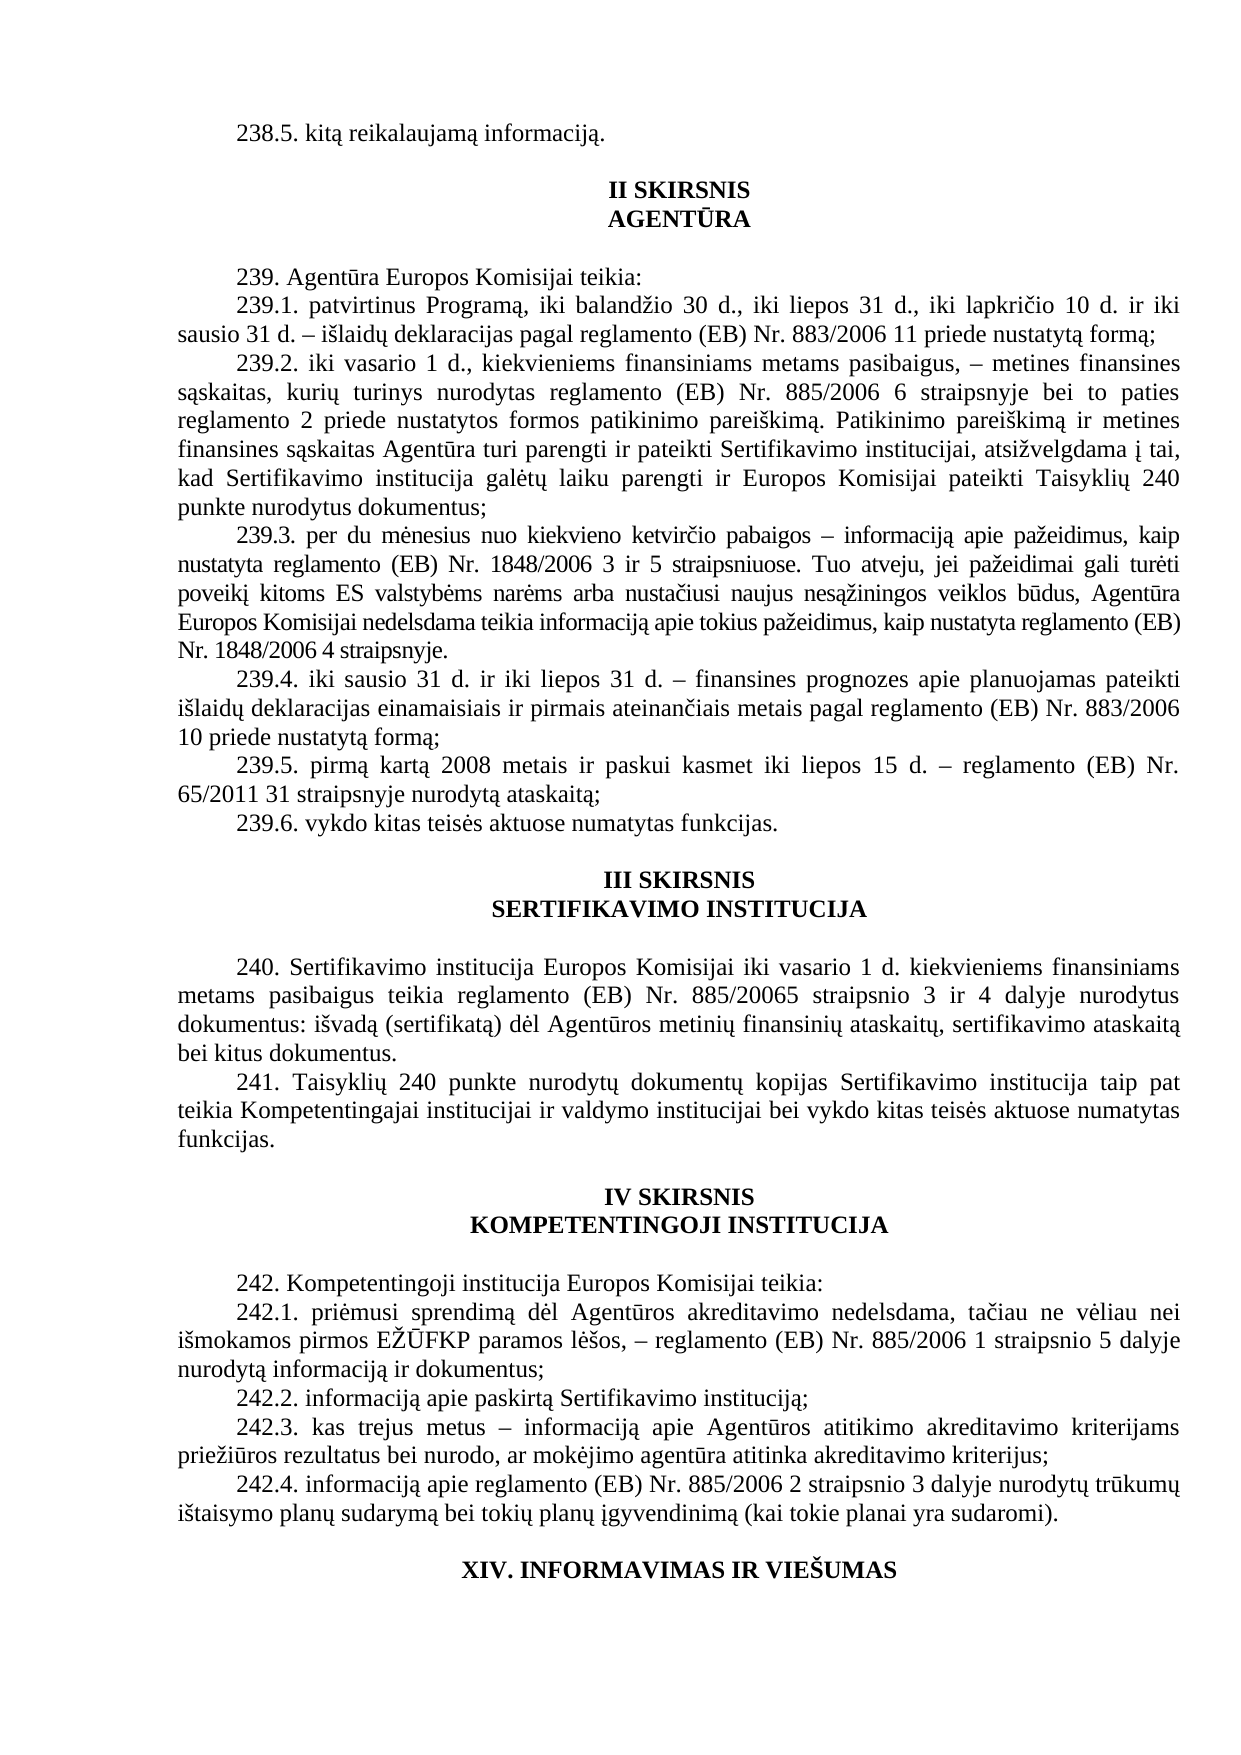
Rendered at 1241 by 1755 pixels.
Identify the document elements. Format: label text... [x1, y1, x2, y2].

text XIV. INFORMAVIMAS IR VIEŠUMAS [177, 1556, 1181, 1584]
text KOMPETENTINGOJI INSTITUCIJA [177, 1211, 1181, 1239]
text 242.4. informaciją apie reglamento (EB) Nr. 885/2006 2 straipsnio 3 dalyje nurodytų trūkumų ištaisymo planų sudarymą bei tokių planų įgyvendinimą (kai tokie planai yra sudaromi). [177, 1469, 1181, 1527]
text 240. Sertifikavimo institucija Europos Komisijai iki vasario 1 d. kiekvieniems finansiniams metams pasibaigus teikia reglamento (EB) Nr. 885/20065 straipsnio 3 ir 4 dalyje nurodytus dokumentus: išvadą (sertifikatą) dėl Agentūros metinių finansinių ataskaitų, sertifikavimo ataskaitą bei kitus dokumentus. [177, 952, 1181, 1067]
text 239.1. patvirtinus Programą, iki balandžio 30 d., iki liepos 31 d., iki lapkričio 10 d. ir iki sausio 31 d. – išlaidų deklaracijas pagal reglamento (EB) Nr. 883/2006 11 priede nustatytą formą; [177, 291, 1181, 348]
text II SKIRSNIS [177, 176, 1181, 204]
text IV SKIRSNIS [177, 1182, 1181, 1211]
text 242. Kompetentingoji institucija Europos Komisijai teikia: [177, 1268, 1181, 1297]
text 239.5. pirmą kartą 2008 metais ir paskui kasmet iki liepos 15 d. – reglamento (EB) Nr. 65/2011 31 straipsnyje nurodytą ataskaitą; [177, 751, 1181, 808]
text 239.3. per du mėnesius nuo kiekvieno ketvirčio pabaigos – informaciją apie pažeidimus, kaip nustatyta reglamento (EB) Nr. 1848/2006 3 ir 5 straipsniuose. Tuo atveju, jei pažeidimai gali turėti poveikį kitoms ES valstybėms narėms arba nustačiusi naujus nesąžiningos veiklos būdus, Agentūra Europos Komisijai nedelsdama teikia informaciją apie tokius pažeidimus, kaip nustatyta reglamento (EB) Nr. 1848/2006 4 straipsnyje. [177, 521, 1181, 664]
text 239.2. iki vasario 1 d., kiekvieniems finansiniams metams pasibaigus, – metines finansines sąskaitas, kurių turinys nurodytas reglamento (EB) Nr. 885/2006 6 straipsnyje bei to paties reglamento 2 priede nustatytos formos patikinimo pareiškimą. Patikinimo pareiškimą ir metines finansines sąskaitas Agentūra turi parengti ir pateikti Sertifikavimo institucijai, atsižvelgdama į tai, kad Sertifikavimo institucija galėtų laiku parengti ir Europos Komisijai pateikti Taisyklių 240 punkte nurodytus dokumentus; [177, 348, 1181, 521]
text 242.1. priėmusi sprendimą dėl Agentūros akreditavimo nedelsdama, tačiau ne vėliau nei išmokamos pirmos EŽŪFKP paramos lėšos, – reglamento (EB) Nr. 885/2006 1 straipsnio 5 dalyje nurodytą informaciją ir dokumentus; [177, 1297, 1181, 1383]
text AGENTŪRA [177, 204, 1181, 233]
text 239.6. vykdo kitas teisės aktuose numatytas funkcijas. [177, 808, 1181, 837]
text 242.2. informaciją apie paskirtą Sertifikavimo instituciją; [177, 1383, 1181, 1412]
text 241. Taisyklių 240 punkte nurodytų dokumentų kopijas Sertifikavimo institucija taip pat teikia Kompetentingajai institucijai ir valdymo institucijai bei vykdo kitas teisės aktuose numatytas funkcijas. [177, 1067, 1181, 1153]
text 239.4. iki sausio 31 d. ir iki liepos 31 d. – finansines prognozes apie planuojamas pateikti išlaidų deklaracijas einamaisiais ir pirmais ateinančiais metais pagal reglamento (EB) Nr. 883/2006 10 priede nustatytą formą; [177, 664, 1181, 751]
text III SKIRSNIS [177, 866, 1181, 894]
text SERTIFIKAVIMO INSTITUCIJA [177, 894, 1181, 923]
text 238.5. kitą reikalaujamą informaciją. [177, 118, 1181, 147]
text 242.3. kas trejus metus – informaciją apie Agentūros atitikimo akreditavimo kriterijams priežiūros rezultatus bei nurodo, ar mokėjimo agentūra atitinka akreditavimo kriterijus; [177, 1412, 1181, 1469]
text 239. Agentūra Europos Komisijai teikia: [177, 262, 1181, 291]
